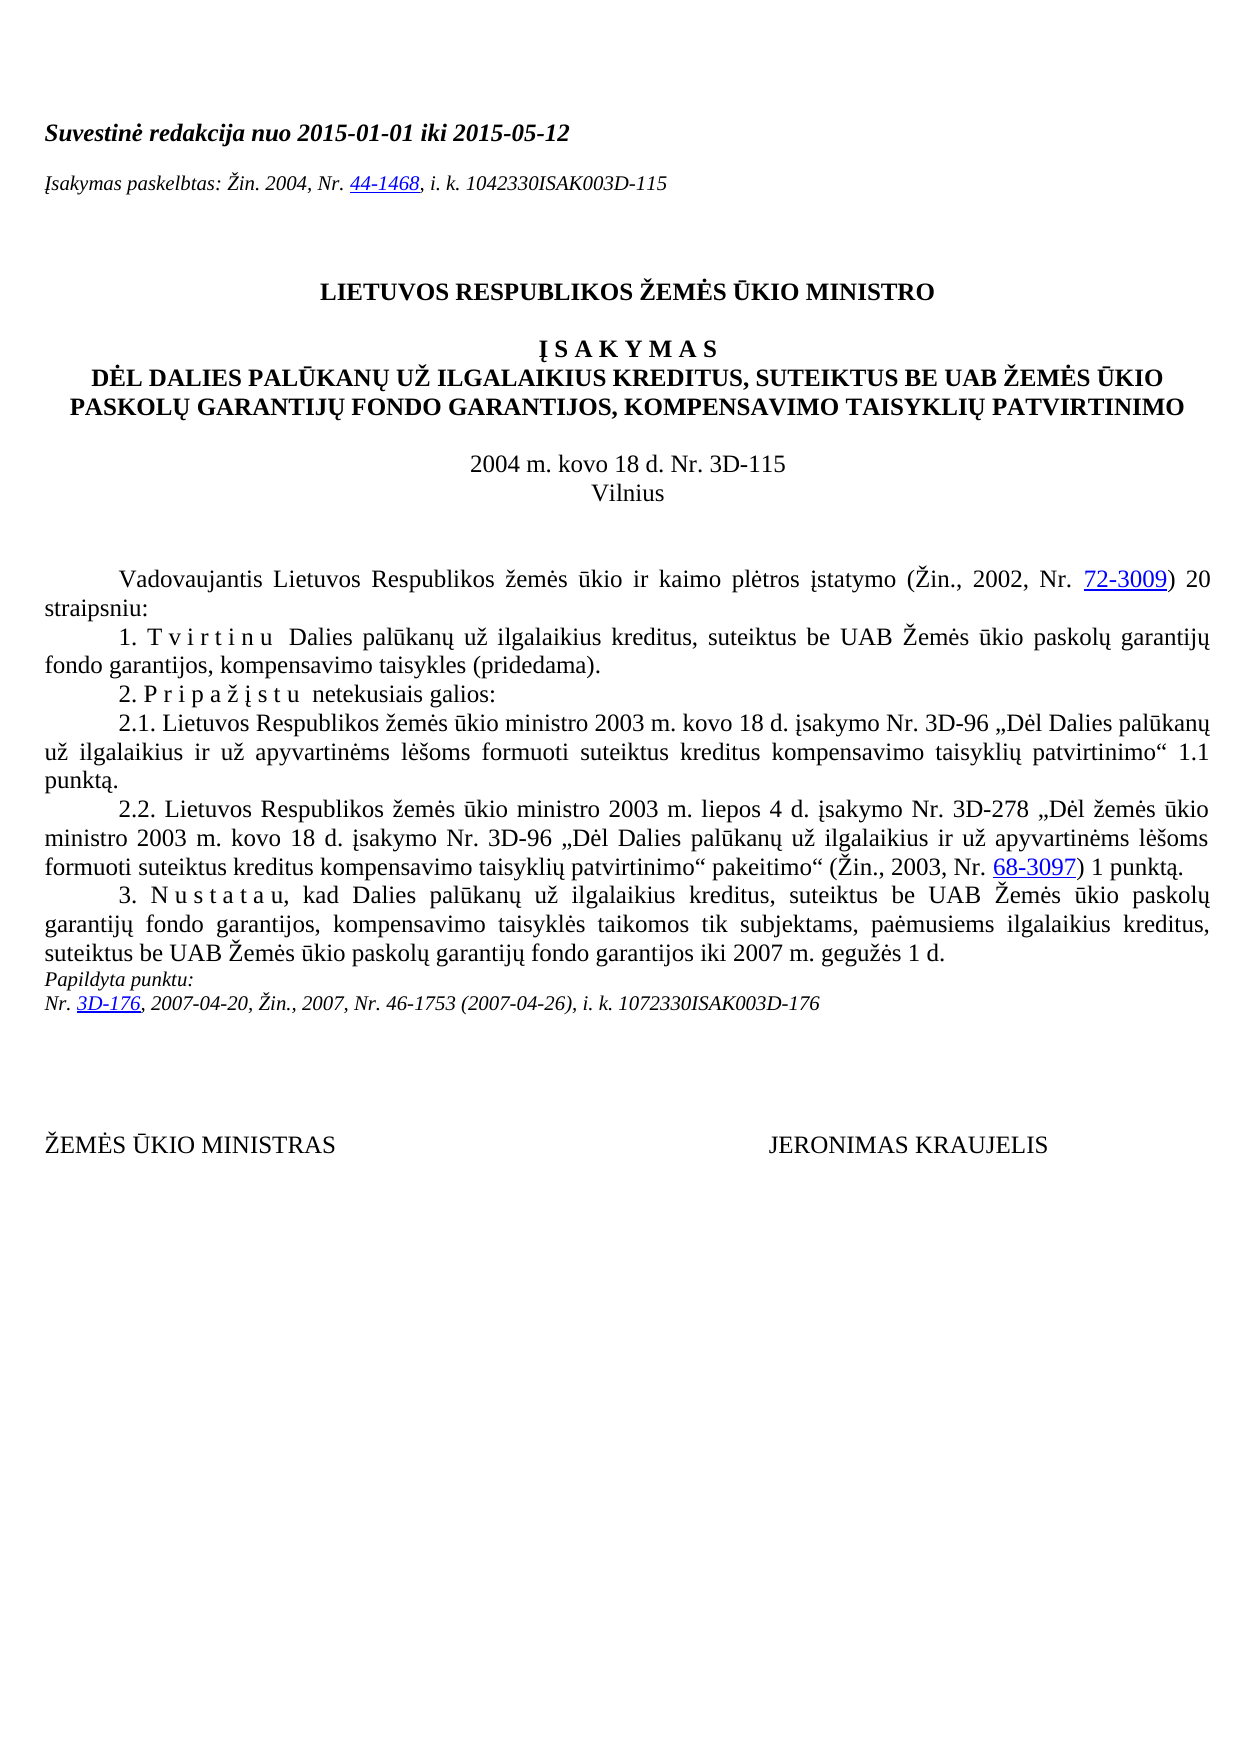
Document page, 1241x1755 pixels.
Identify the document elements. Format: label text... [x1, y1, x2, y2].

text 2.2. Lietuvos Respublikos žemės ūkio ministro 2003 m. liepos 4 d. įsakymo Nr. 3D-278 „Dėl žemės ūkio ministro 2003 m. kovo 18 d. įsakymo Nr. 3D-96 „Dėl Dalies palūkanų už ilgalaikius ir už apyvartinėms lėšoms formuoti suteiktus kreditus kompensavimo taisyklių patvirtinimo“ pakeitimo“ (Žin., 2003, Nr. 68-3097) 1 punktą. [44, 794, 1211, 880]
text DĖL DALIES PALŪKANŲ UŽ ILGALAIKIUS KREDITUS, SUTEIKTUS BE UAB ŽEMĖS ŪKIO PASKOLŲ GARANTIJŲ FONDO GARANTIJOS, KOMPENSAVIMO TAISYKLIŲ PATVIRTINIMO [44, 363, 1211, 420]
text Nr. 3D-176, 2007-04-20, Žin., 2007, Nr. 46-1753 (2007-04-26), i. k. 1072330ISAK003D-176 [44, 991, 1211, 1015]
text ŽEMĖS ŪKIO MINISTRAS JERONIMAS KRAUJELIS [44, 1130, 1211, 1158]
text 3. Nustatau, kad Dalies palūkanų už ilgalaikius kreditus, suteiktus be UAB Žemės ūkio paskolų garantijų fondo garantijos, kompensavimo taisyklės taikomos tik subjektams, paėmusiems ilgalaikius kreditus, suteiktus be UAB Žemės ūkio paskolų garantijų fondo garantijos iki 2007 m. gegužės 1 d. [44, 880, 1211, 967]
text LIETUVOS RESPUBLIKOS ŽEMĖS ŪKIO MINISTRO [44, 277, 1211, 305]
text Suvestinė redakcija nuo 2015-01-01 iki 2015-05-12 [44, 118, 1211, 147]
text 1. Tvirtinu Dalies palūkanų už ilgalaikius kreditus, suteiktus be UAB Žemės ūkio paskolų garantijų fondo garantijos, kompensavimo taisykles (pridedama). [44, 622, 1211, 679]
text Vadovaujantis Lietuvos Respublikos žemės ūkio ir kaimo plėtros įstatymo (Žin., 2002, Nr. 72-3009) 20 straipsniu: [44, 564, 1211, 622]
text Į S A K Y M A S [44, 334, 1211, 363]
text Vilnius [44, 478, 1211, 507]
text Įsakymas paskelbtas: Žin. 2004, Nr. 44-1468, i. k. 1042330ISAK003D-115 [44, 171, 1211, 195]
text 2004 m. kovo 18 d. Nr. 3D-115 [44, 449, 1211, 478]
text Papildyta punktu: [44, 967, 1211, 991]
text 2. Pripažįstu netekusiais galios: [44, 679, 1211, 708]
text 2.1. Lietuvos Respublikos žemės ūkio ministro 2003 m. kovo 18 d. įsakymo Nr. 3D-96 „Dėl Dalies palūkanų už ilgalaikius ir už apyvartinėms lėšoms formuoti suteiktus kreditus kompensavimo taisyklių patvirtinimo“ 1.1 punktą. [44, 708, 1211, 794]
